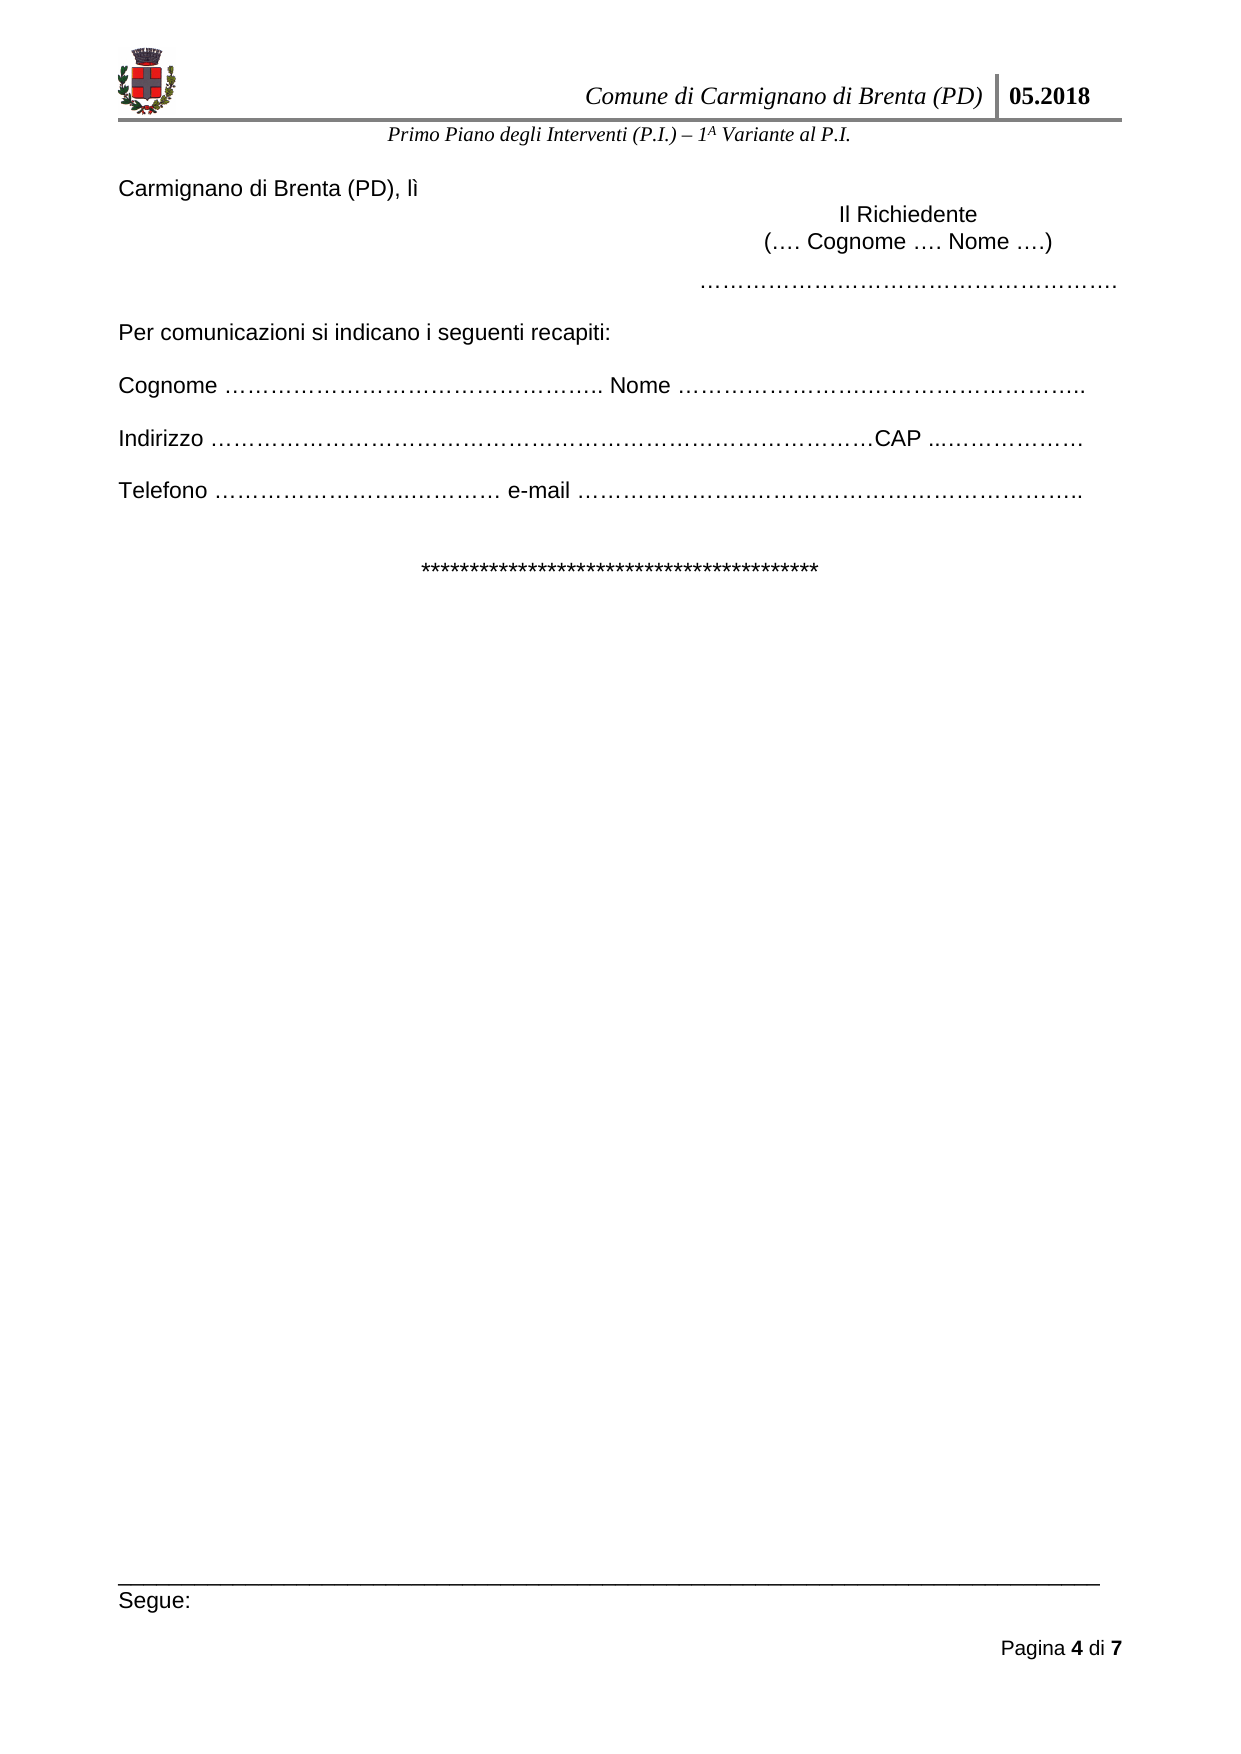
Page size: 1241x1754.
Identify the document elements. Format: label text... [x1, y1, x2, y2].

text _____________________________________________________________________________ [118, 1560, 1122, 1587]
text Indirizzo ……………………………………………………………………………CAP ...……………… [118, 425, 1122, 451]
text Cognome ………………………………………….. Nome …………………….……………………….. [118, 372, 1122, 398]
text Carmignano di Brenta (PD), lì [118, 175, 1122, 201]
text Per comunicazioni si indicano i seguenti recapiti: [118, 319, 1122, 346]
text Il Richiedente [694, 201, 1122, 228]
text ***************************************** [118, 557, 1122, 585]
text (…. Cognome …. Nome ….) [694, 228, 1122, 254]
text Segue: [118, 1587, 1122, 1613]
text ………………………………………………. [694, 267, 1122, 293]
text Telefono ……………………..………… e-mail …………………..…………………………………….. [118, 477, 1122, 504]
